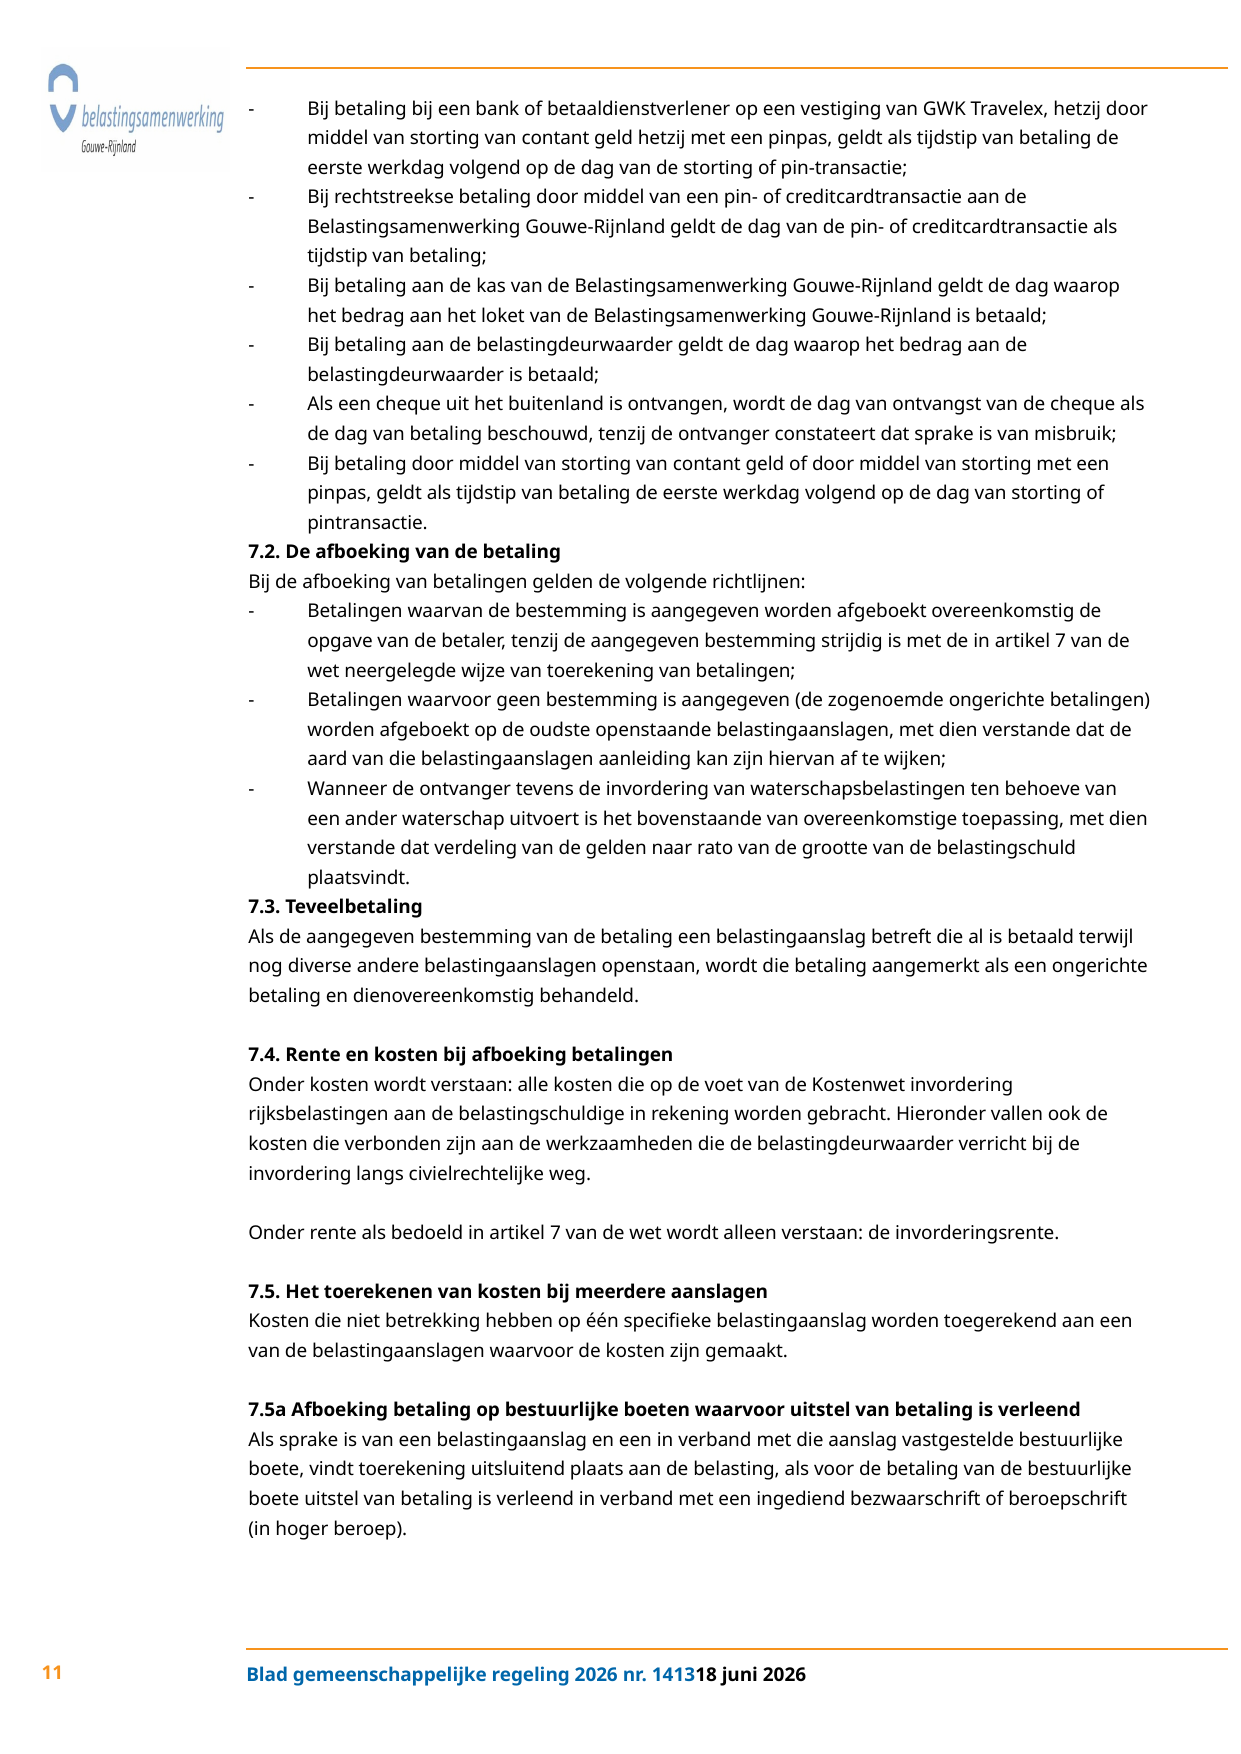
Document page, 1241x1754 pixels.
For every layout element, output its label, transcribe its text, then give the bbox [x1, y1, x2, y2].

text Onder rente als bedoeld in artikel 7 van de wet wordt alleen verstaan: de invorderingsrente. [248, 1219, 1152, 1245]
list Wanneer de ontvanger tevens de invordering van waterschapsbelastingen ten behoeve van een ander waterschap uitvoert is het bovenstaande van overeenkomstige toepassing, met dien verstande dat verdeling van de gelden naar rato van de grootte van de belastingschuld plaatsvindt. [248, 775, 1152, 890]
text 7.2. De afboeking van de betaling [248, 538, 1152, 564]
text Als sprake is van een belastingaanslag en een in verband met die aanslag vastgestelde bestuurlijke boete, vindt toerekening uitsluitend plaats aan de belasting, als voor de betaling van de bestuurlijke boete uitstel van betaling is verleend in verband met een ingediend bezwaarschrift of beroepschrift (in hoger beroep). [248, 1426, 1152, 1541]
text 7.4. Rente en kosten bij afboeking betalingen [248, 1041, 1152, 1067]
list Betalingen waarvan de bestemming is aangegeven worden afgeboekt overeenkomstig de opgave van de betaler, tenzij de aangegeven bestemming strijdig is met de in artikel 7 van de wet neergelegde wijze van toerekening van betalingen; [248, 598, 1152, 683]
text 7.5a Afboeking betaling op bestuurlijke boeten waarvoor uitstel van betaling is verleend [248, 1396, 1152, 1422]
list Bij rechtstreekse betaling door middel van een pin- of creditcardtransactie aan de Belastingsamenwerking Gouwe-Rijnland geldt de dag van de pin- of creditcardtransactie als tijdstip van betaling; [248, 183, 1152, 268]
list Bij betaling aan de kas van de Belastingsamenwerking Gouwe-Rijnland geldt de dag waarop het bedrag aan het loket van de Belastingsamenwerking Gouwe-Rijnland is betaald; [248, 272, 1152, 328]
list Bij betaling door middel van storting van contant geld of door middel van storting met een pinpas, geldt als tijdstip van betaling de eerste werkdag volgend op de dag van storting of pintransactie. [248, 450, 1152, 535]
text Kosten die niet betrekking hebben op één specifieke belastingaanslag worden toegerekend aan een van de belastingaanslagen waarvoor de kosten zijn gemaakt. [248, 1308, 1152, 1363]
text 7.5. Het toerekenen van kosten bij meerdere aanslagen [248, 1278, 1152, 1304]
list Bij betaling aan de belastingdeurwaarder geldt de dag waarop het bedrag aan de belastingdeurwaarder is betaald; [248, 331, 1152, 387]
text 7.3. Teveelbetaling [248, 893, 1152, 919]
text Onder kosten wordt verstaan: alle kosten die op de voet van de Kostenwet invordering rijksbelastingen aan de belastingschuldige in rekening worden gebracht. Hieronder vallen ook de kosten die verbonden zijn aan de werkzaamheden die de belastingdeurwaarder verricht bij de invordering langs civielrechtelijke weg. [248, 1071, 1152, 1186]
list Bij betaling bij een bank of betaaldienstverlener op een vestiging van GWK Travelex, hetzij door middel van storting van contant geld hetzij met een pinpas, geldt als tijdstip van betaling de eerste werkdag volgend op de dag van de storting of pin-transactie; [248, 95, 1152, 180]
list Betalingen waarvoor geen bestemming is aangegeven (de zogenoemde ongerichte betalingen) worden afgeboekt op de oudste openstaande belastingaanslagen, met dien verstande dat de aard van die belastingaanslagen aanleiding kan zijn hiervan af te wijken; [248, 686, 1152, 771]
text Als de aangegeven bestemming van de betaling een belastingaanslag betreft die al is betaald terwijl nog diverse andere belastingaanslagen openstaan, wordt die betaling aangemerkt als een ongerichte betaling en dienovereenkomstig behandeld. [248, 923, 1152, 1008]
list Als een cheque uit het buitenland is ontvangen, wordt de dag van ontvangst van de cheque als de dag van betaling beschouwd, tenzij de ontvanger constateert dat sprake is van misbruik; [248, 391, 1152, 446]
text Bij de afboeking van betalingen gelden de volgende richtlijnen: [248, 568, 1152, 594]
picture [41, 47, 231, 172]
